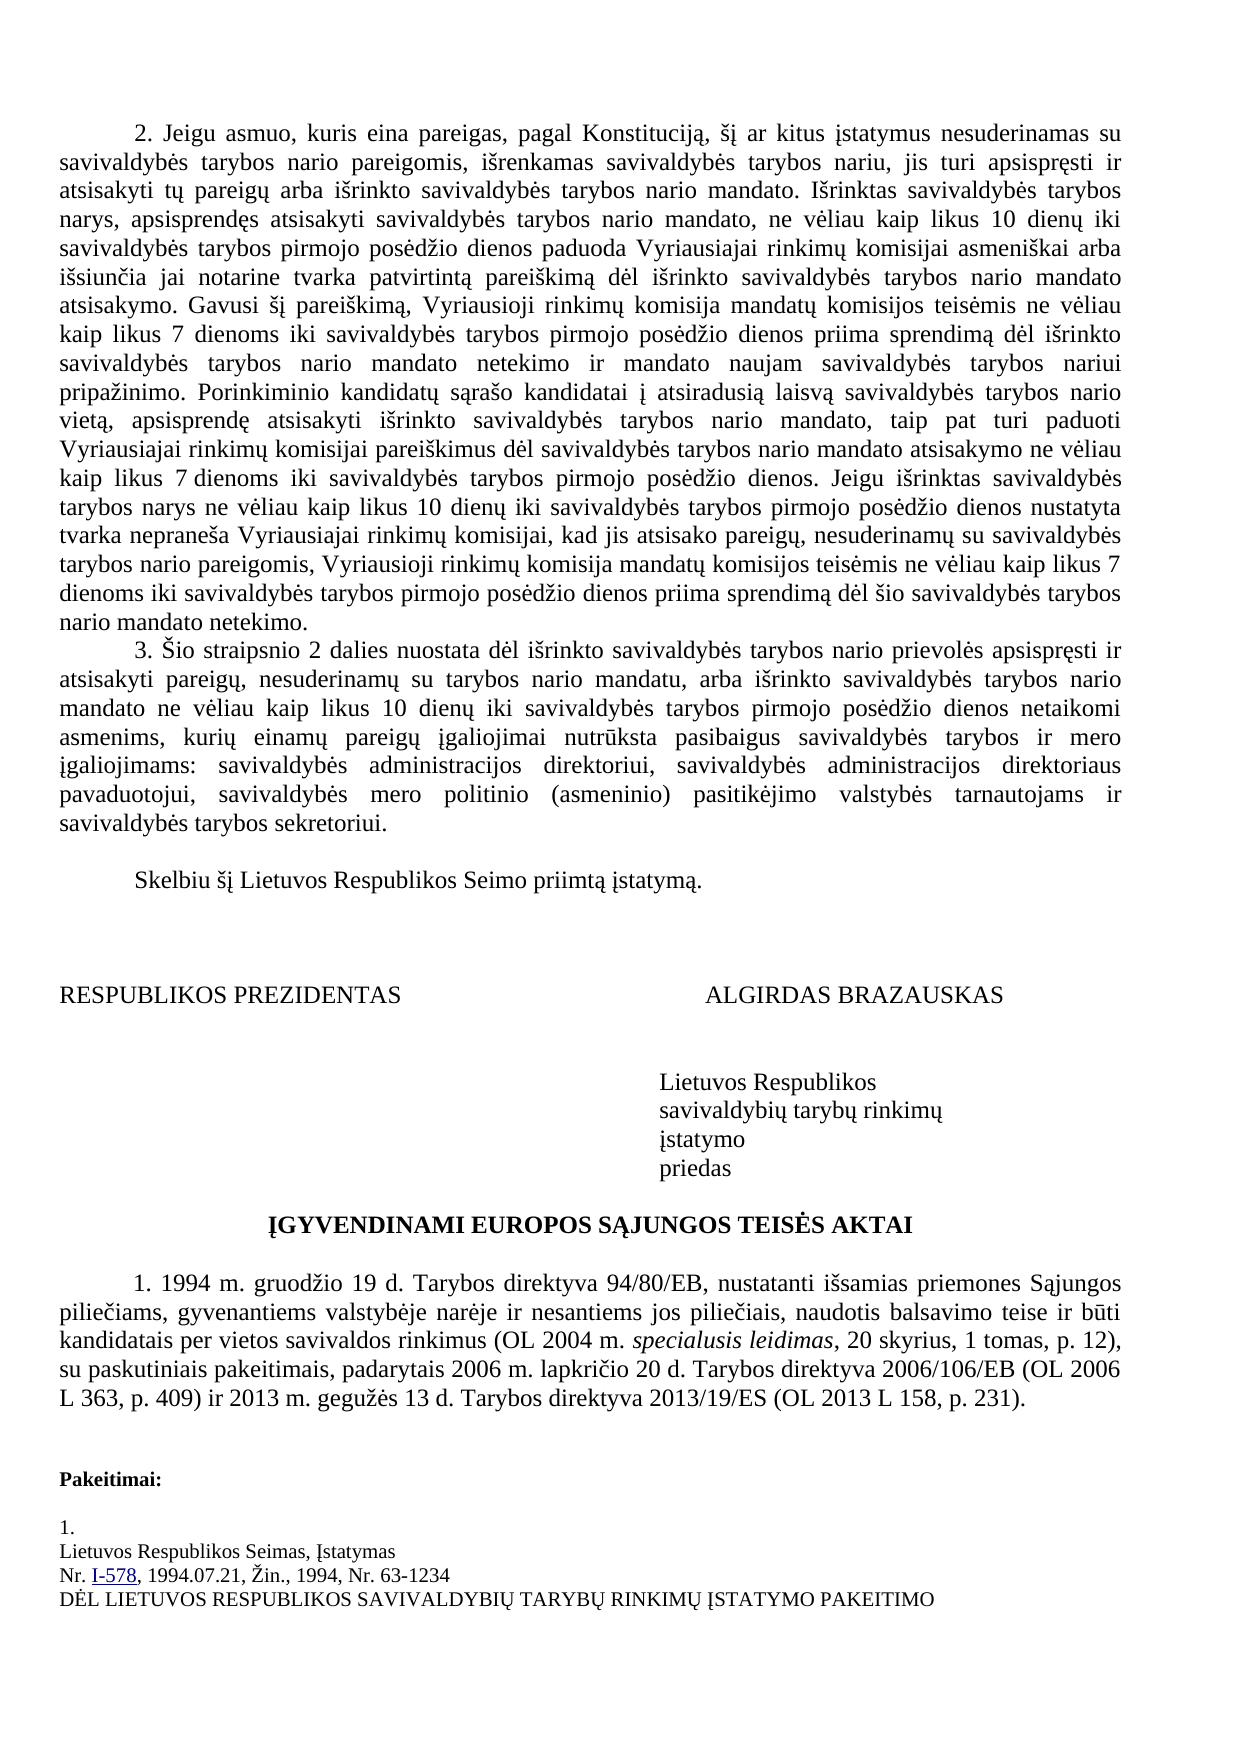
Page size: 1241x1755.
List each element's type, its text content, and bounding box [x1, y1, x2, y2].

text Pakeitimai: [59, 1467, 1122, 1491]
text Lietuvos Respublikos Seimas, Įstatymas [59, 1539, 1122, 1563]
text priedas [59, 1153, 1122, 1182]
text įstatymo [59, 1124, 1122, 1153]
text Nr. I-578, 1994.07.21, Žin., 1994, Nr. 63-1234 [59, 1563, 1122, 1587]
text DĖL LIETUVOS RESPUBLIKOS SAVIVALDYBIŲ TARYBŲ RINKIMŲ ĮSTATYMO PAKEITIMO [59, 1587, 1122, 1611]
text Lietuvos Respublikos [59, 1067, 1122, 1096]
text Skelbiu šį Lietuvos Respublikos Seimo priimtą įstatymą. [59, 866, 1122, 894]
text 2. Jeigu asmuo, kuris eina pareigas, pagal Konstituciją, šį ar kitus įstatymus nesuderinamas su savivaldybės tarybos nario pareigomis, išrenkamas savivaldybės tarybos nariu, jis turi apsispręsti ir atsisakyti tų pareigų arba išrinkto savivaldybės tarybos nario mandato. Išrinktas savivaldybės tarybos narys, apsisprendęs atsisakyti savivaldybės tarybos nario mandato, ne vėliau kaip likus 10 dienų iki savivaldybės tarybos pirmojo posėdžio dienos paduoda Vyriausiajai rinkimų komisijai asmeniškai arba išsiunčia jai notarine tvarka patvirtintą pareiškimą dėl išrinkto savivaldybės tarybos nario mandato atsisakymo. Gavusi šį pareiškimą, Vyriausioji rinkimų komisija mandatų komisijos teisėmis ne vėliau kaip likus 7 dienoms iki savivaldybės tarybos pirmojo posėdžio dienos priima sprendimą dėl išrinkto savivaldybės tarybos nario mandato netekimo ir mandato naujam savivaldybės tarybos nariui pripažinimo. Porinkiminio kandidatų sąrašo kandidatai į atsiradusią laisvą savivaldybės tarybos nario vietą, apsisprendę atsisakyti išrinkto savivaldybės tarybos nario mandato, taip pat turi paduoti Vyriausiajai rinkimų komisijai pareiškimus dėl savivaldybės tarybos nario mandato atsisakymo ne vėliau kaip likus 7 dienoms iki savivaldybės tarybos pirmojo posėdžio dienos. Jeigu išrinktas savivaldybės tarybos narys ne vėliau kaip likus 10 dienų iki savivaldybės tarybos pirmojo posėdžio dienos nustatyta tvarka nepraneša Vyriausiajai rinkimų komisijai, kad jis atsisako pareigų, nesuderinamų su savivaldybės tarybos nario pareigomis, Vyriausioji rinkimų komisija mandatų komisijos teisėmis ne vėliau kaip likus 7 dienoms iki savivaldybės tarybos pirmojo posėdžio dienos priima sprendimą dėl šio savivaldybės tarybos nario mandato netekimo. [59, 118, 1122, 636]
text RESPUBLIKOS PREZIDENTAS ALGIRDAS BRAZAUSKAS [59, 981, 1122, 1009]
text savivaldybių tarybų rinkimų [59, 1096, 1122, 1124]
text 1. [59, 1515, 1122, 1539]
text ĮGYVENDINAMI EUROPOS SĄJUNGOS TEISĖS AKTAI [59, 1211, 1122, 1239]
text 1. 1994 m. gruodžio 19 d. Tarybos direktyva 94/80/EB, nustatanti išsamias priemones Sąjungos piliečiams, gyvenantiems valstybėje narėje ir nesantiems jos piliečiais, naudotis balsavimo teise ir būti kandidatais per vietos savivaldos rinkimus (OL 2004 m. specialusis leidimas, 20 skyrius, 1 tomas, p. 12), su paskutiniais pakeitimais, padarytais 2006 m. lapkričio 20 d. Tarybos direktyva 2006/106/EB (OL 2006 L 363, p. 409) ir 2013 m. gegužės 13 d. Tarybos direktyva 2013/19/ES (OL 2013 L 158, p. 231). [59, 1268, 1122, 1412]
text 3. Šio straipsnio 2 dalies nuostata dėl išrinkto savivaldybės tarybos nario prievolės apsispręsti ir atsisakyti pareigų, nesuderinamų su tarybos nario mandatu, arba išrinkto savivaldybės tarybos nario mandato ne vėliau kaip likus 10 dienų iki savivaldybės tarybos pirmojo posėdžio dienos netaikomi asmenims, kurių einamų pareigų įgaliojimai nutrūksta pasibaigus savivaldybės tarybos ir mero įgaliojimams: savivaldybės administracijos direktoriui, savivaldybės administracijos direktoriaus pavaduotojui, savivaldybės mero politinio (asmeninio) pasitikėjimo valstybės tarnautojams ir savivaldybės tarybos sekretoriui. [59, 636, 1122, 837]
